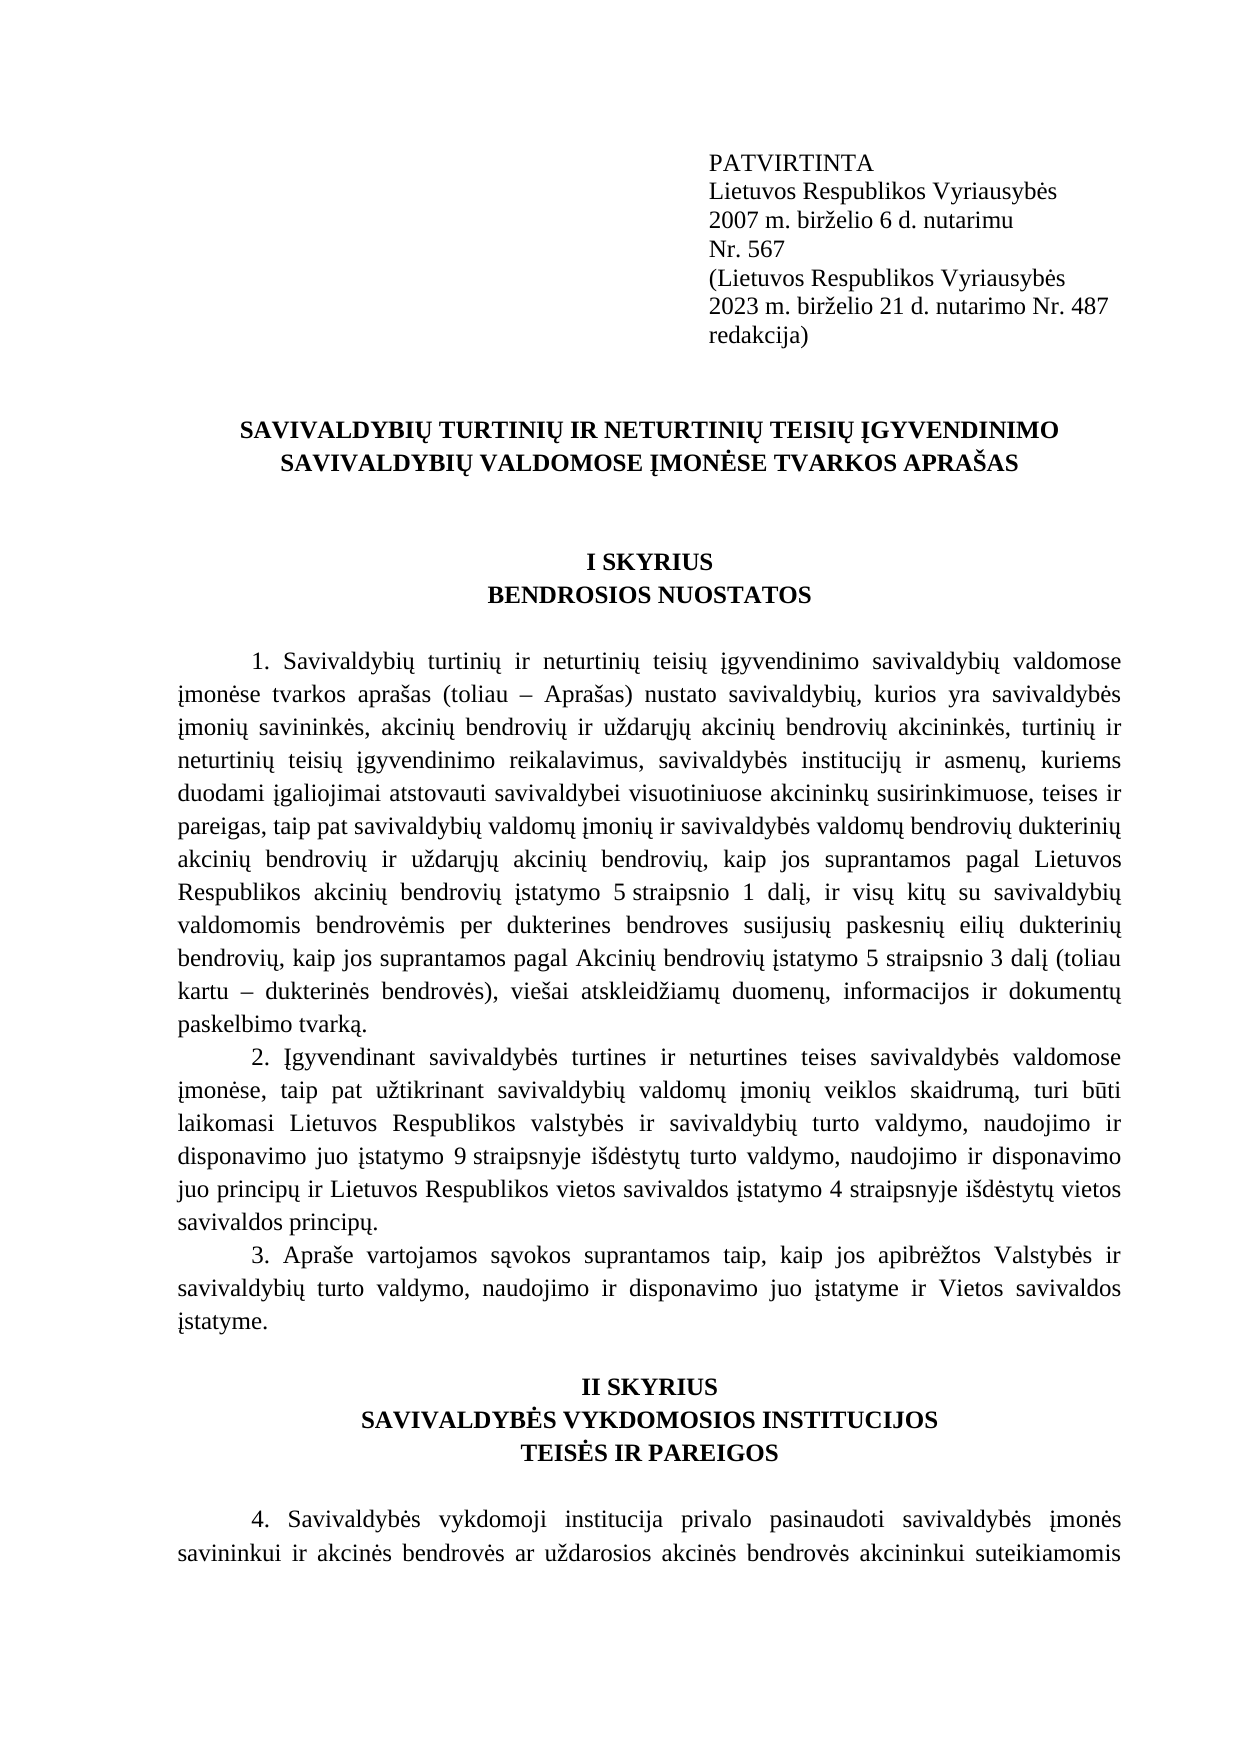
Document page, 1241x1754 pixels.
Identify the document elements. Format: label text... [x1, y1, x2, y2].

text PATVIRTINTA [177, 148, 1122, 176]
text SAVIVALDYBĖS VYKDOMOSIOS INSTITUCIJOS [177, 1406, 1122, 1434]
text II SKYRIUS [177, 1372, 1122, 1401]
text Nr. 567 [177, 234, 1122, 263]
text SAVIVALDYBIŲ TURTINIŲ IR NETURTINIŲ TEISIŲ ĮGYVENDINIMO SAVIVALDYBIŲ VALDOMOSE ĮMONĖSE TVARKOS APRAŠAS [177, 415, 1122, 477]
text 4. Savivaldybės vykdomoji institucija privalo pasinaudoti savivaldybės įmonės savininkui ir akcinės bendrovės ar uždarosios akcinės bendrovės akcininkui suteikiamomis [177, 1504, 1122, 1566]
text TEISĖS IR PAREIGOS [177, 1438, 1122, 1467]
text 3. Apraše vartojamos sąvokos suprantamos taip, kaip jos apibrėžtos Valstybės ir savivaldybių turto valdymo, naudojimo ir disponavimo juo įstatyme ir Vietos savivaldos įstatyme. [177, 1240, 1122, 1335]
text 2007 m. birželio 6 d. nutarimu [177, 205, 1122, 234]
text Lietuvos Respublikos Vyriausybės [177, 176, 1122, 205]
text 1. Savivaldybių turtinių ir neturtinių teisių įgyvendinimo savivaldybių valdomose įmonėse tvarkos aprašas (toliau – Aprašas) nustato savivaldybių, kurios yra savivaldybės įmonių savininkės, akcinių bendrovių ir uždarųjų akcinių bendrovių akcininkės, turtinių ir neturtinių teisių įgyvendinimo reikalavimus, savivaldybės institucijų ir asmenų, kuriems duodami įgaliojimai atstovauti savivaldybei visuotiniuose akcininkų susirinkimuose, teises ir pareigas, taip pat savivaldybių valdomų įmonių ir savivaldybės valdomų bendrovių dukterinių akcinių bendrovių ir uždarųjų akcinių bendrovių, kaip jos suprantamos pagal Lietuvos Respublikos akcinių bendrovių įstatymo 5 straipsnio 1 dalį, ir visų kitų su savivaldybių valdomomis bendrovėmis per dukterines bendroves susijusių paskesnių eilių dukterinių bendrovių, kaip jos suprantamos pagal Akcinių bendrovių įstatymo 5 straipsnio 3 dalį (toliau kartu – dukterinės bendrovės), viešai atskleidžiamų duomenų, informacijos ir dokumentų paskelbimo tvarką. [177, 646, 1122, 1038]
text 2023 m. birželio 21 d. nutarimo Nr. 487 [177, 291, 1122, 320]
text 2. Įgyvendinant savivaldybės turtines ir neturtines teises savivaldybės valdomose įmonėse, taip pat užtikrinant savivaldybių valdomų įmonių veiklos skaidrumą, turi būti laikomasi Lietuvos Respublikos valstybės ir savivaldybių turto valdymo, naudojimo ir disponavimo juo įstatymo 9 straipsnyje išdėstytų turto valdymo, naudojimo ir disponavimo juo principų ir Lietuvos Respublikos vietos savivaldos įstatymo 4 straipsnyje išdėstytų vietos savivaldos principų. [177, 1042, 1122, 1236]
text (Lietuvos Respublikos Vyriausybės [177, 263, 1122, 291]
text BENDROSIOS NUOSTATOS [177, 580, 1122, 609]
text I SKYRIUS [177, 547, 1122, 576]
text redakcija) [177, 320, 1122, 349]
